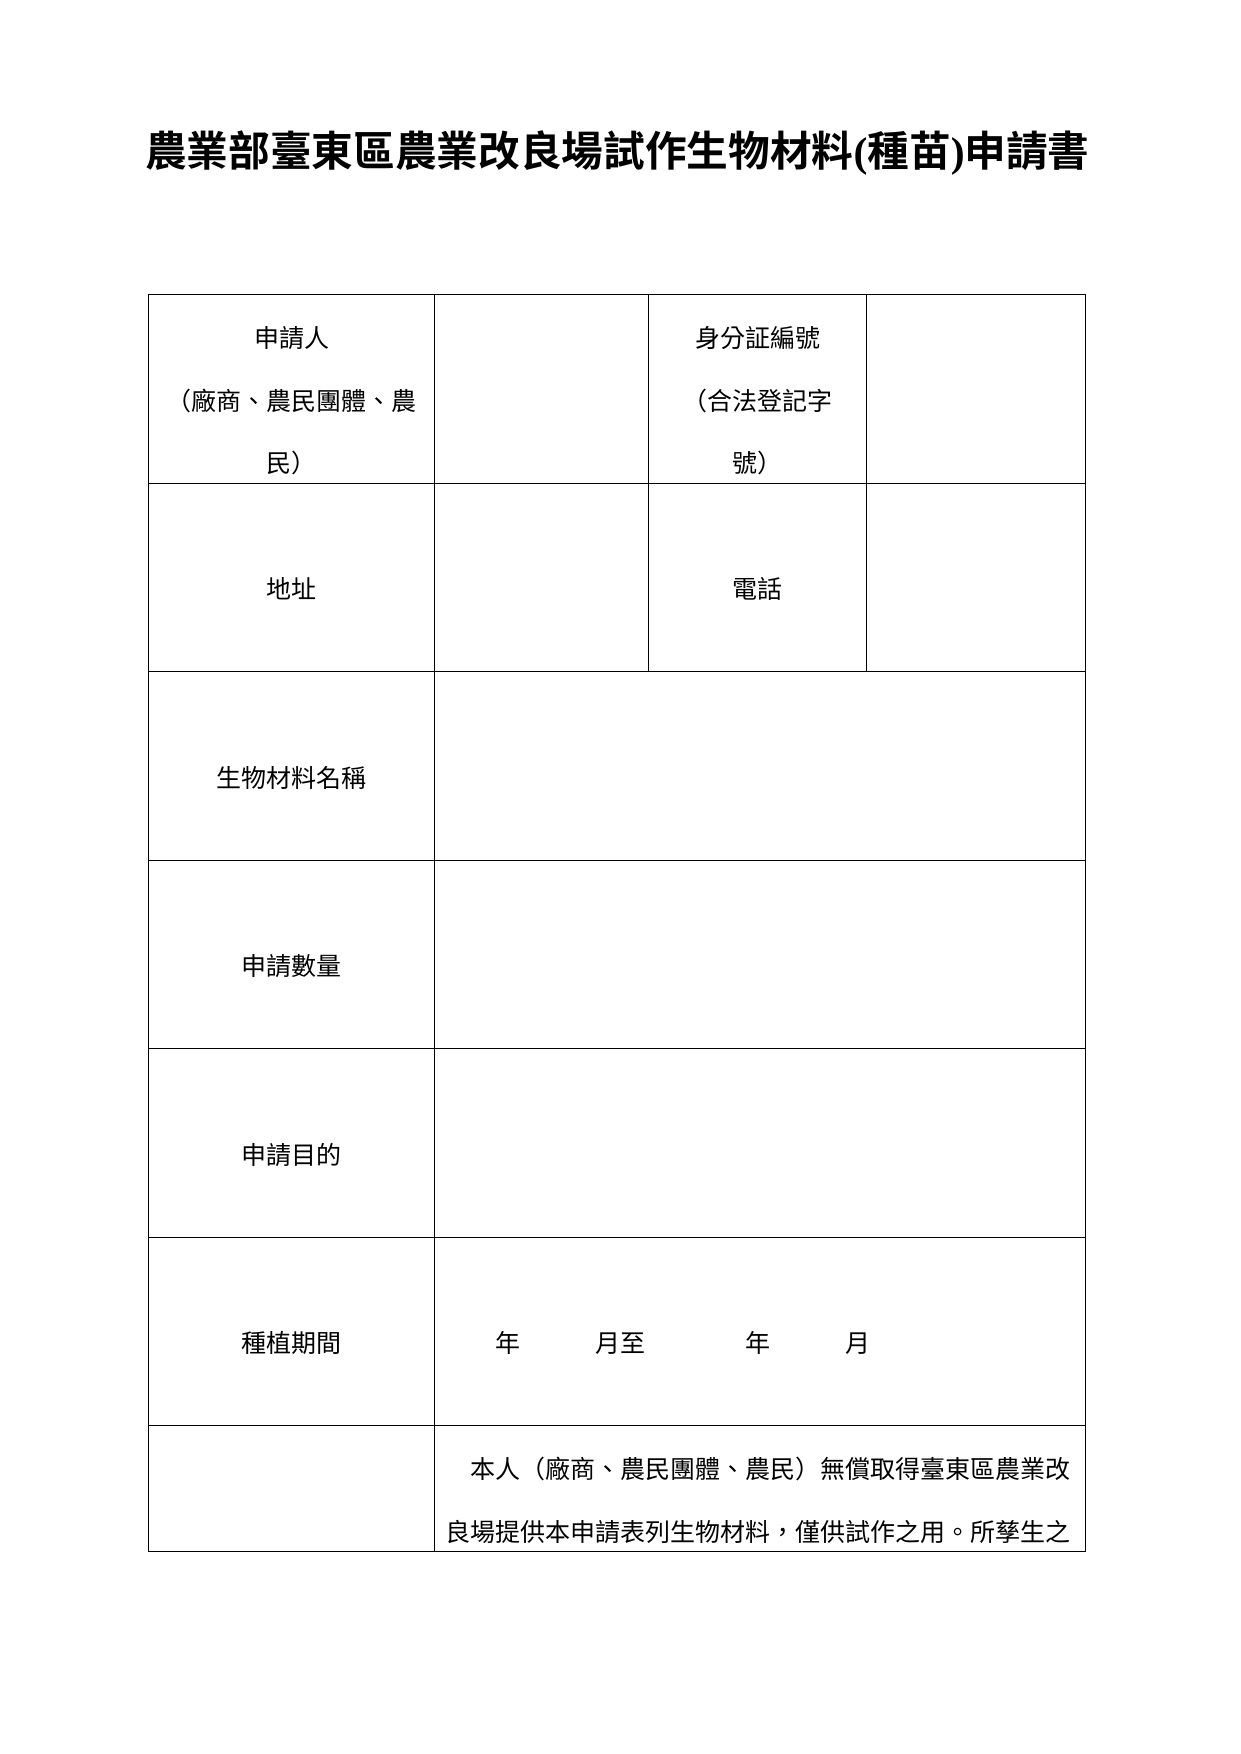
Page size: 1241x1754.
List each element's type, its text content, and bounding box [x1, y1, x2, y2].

table_header 申請人 （廠商、農民團體、農民） [149, 295, 434, 482]
table_cell [435, 1049, 1085, 1237]
table_cell [435, 484, 648, 671]
table_cell 地址 [149, 484, 434, 671]
table_header 身分証編號 （合法登記字號） [649, 295, 866, 482]
table_cell 生物材料名稱 [149, 672, 434, 859]
table_header [435, 295, 648, 482]
table_cell [867, 484, 1085, 671]
text 農業部臺東區農業改良場試作生物材料(種苗)申請書 [142, 106, 1092, 169]
table_cell 年 月至 年 月 [435, 1238, 1085, 1425]
table_cell 電話 [649, 484, 866, 671]
table_cell 申請目的 [149, 1049, 434, 1237]
table_cell 本人（廠商、農民團體、農民）無償取得臺東區農業改良場提供本申請表列生物材料，僅供試作之用。所孳生之 [435, 1426, 1085, 1551]
table_cell [435, 672, 1085, 859]
table_cell 申請數量 [149, 861, 434, 1048]
table_cell 種植期間 [149, 1238, 434, 1425]
table_header [867, 295, 1085, 482]
table_cell [149, 1426, 434, 1551]
table_cell [435, 861, 1085, 1048]
